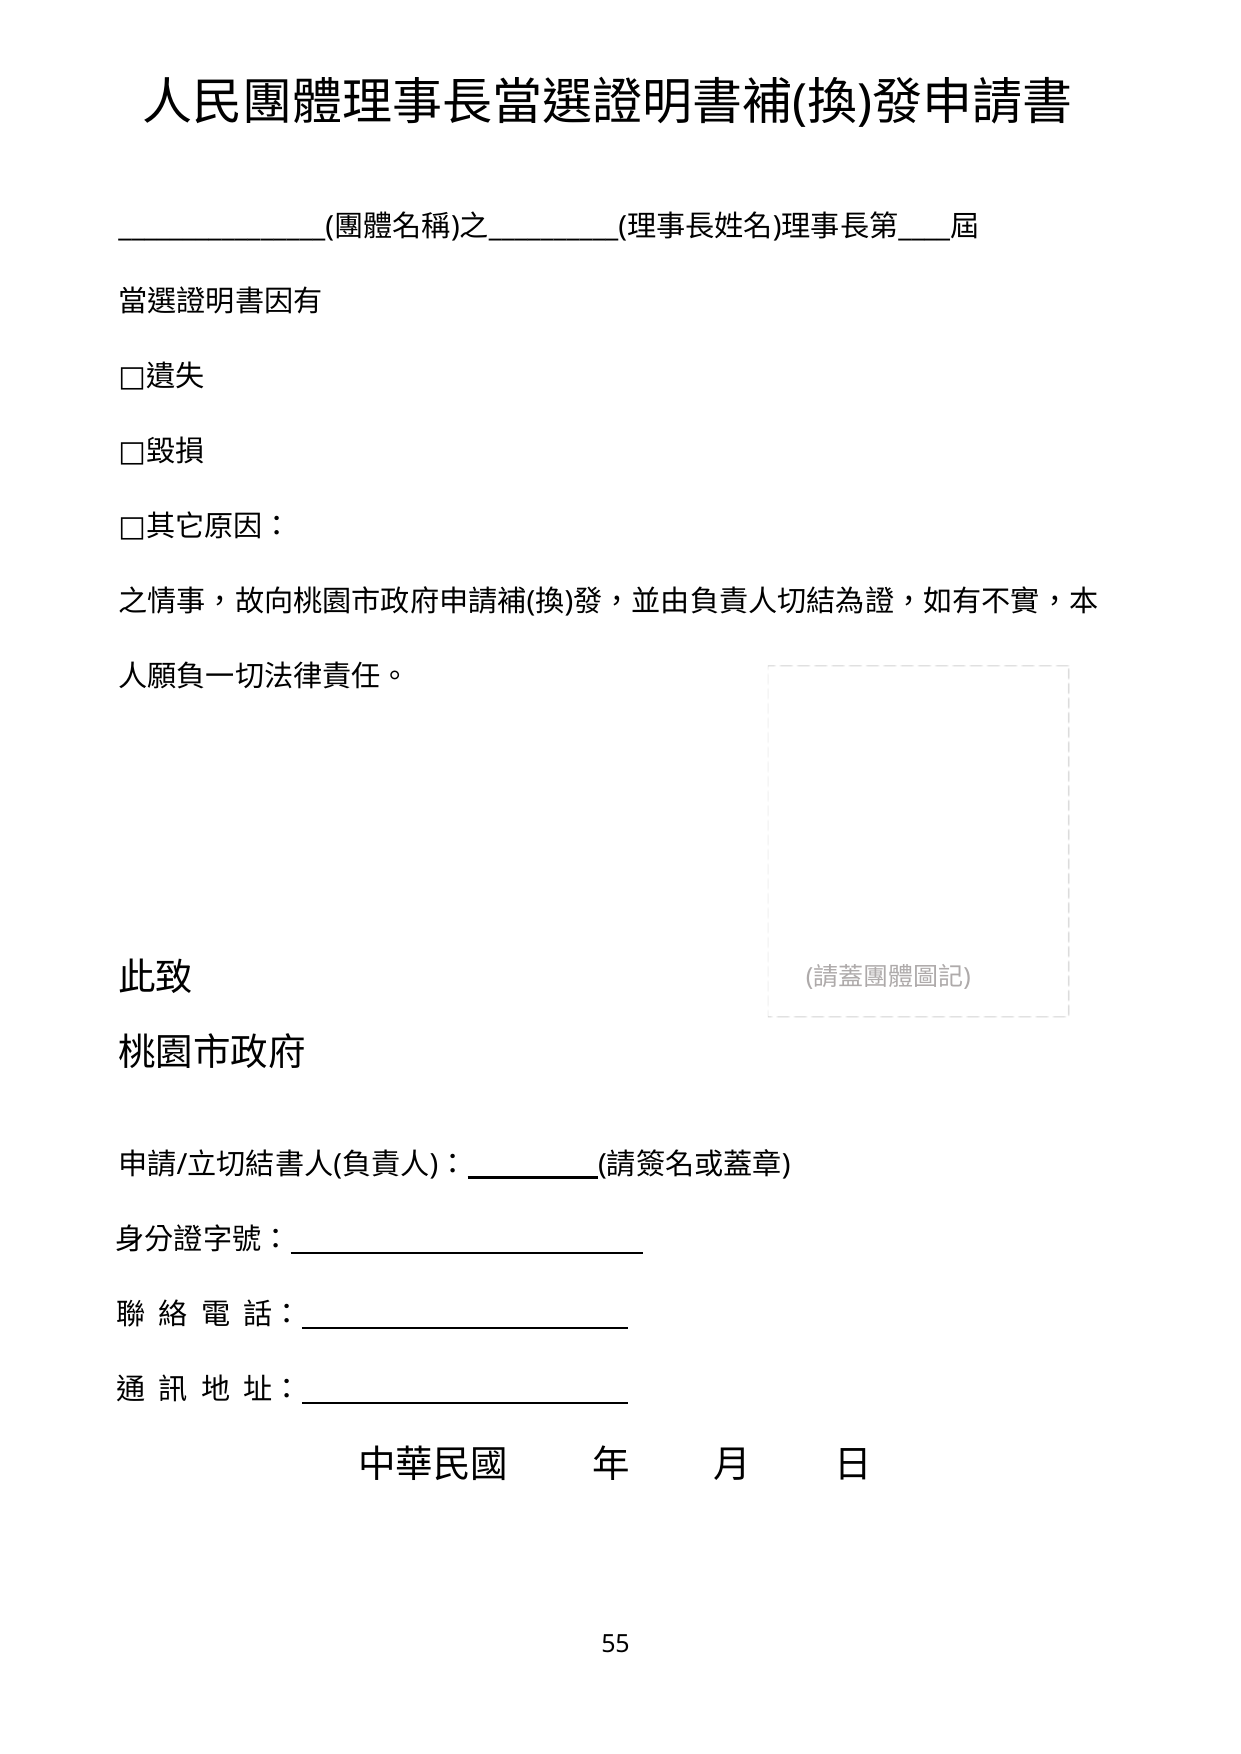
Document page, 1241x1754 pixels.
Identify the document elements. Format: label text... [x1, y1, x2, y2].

table_cell □毀損 [107, 412, 1092, 487]
text 之情事，故向桃園市政府申請補(換)發，並由負責人切結為證，如有不實，本人願負一切法律責任。 [118, 562, 1113, 712]
text 聯 絡 電 話： [117, 1274, 1113, 1349]
text 通 訊 地 址： [117, 1349, 1113, 1424]
text 人民團體理事長當選證明書補(換)發申請書 [118, 61, 1096, 136]
text (請蓋團體圖記) [793, 957, 1025, 993]
text 此致 [118, 937, 767, 1012]
picture [767, 664, 1073, 1019]
text 桃園市政府 [118, 1012, 1113, 1087]
table_header □遺失 [107, 337, 1092, 412]
text 身分證字號： [115, 1199, 1113, 1274]
text 申請/立切結書人(負責人)： (請簽名或蓋章) [118, 1124, 1113, 1199]
text 中華民國 年 月 日 [118, 1424, 1113, 1499]
text [1073, 937, 1113, 1012]
text ________________(團體名稱)之__________(理事長姓名)理事長第____屆 [118, 187, 1113, 262]
table_cell □其它原因： [107, 487, 1092, 562]
text 當選證明書因有 [118, 262, 1113, 337]
